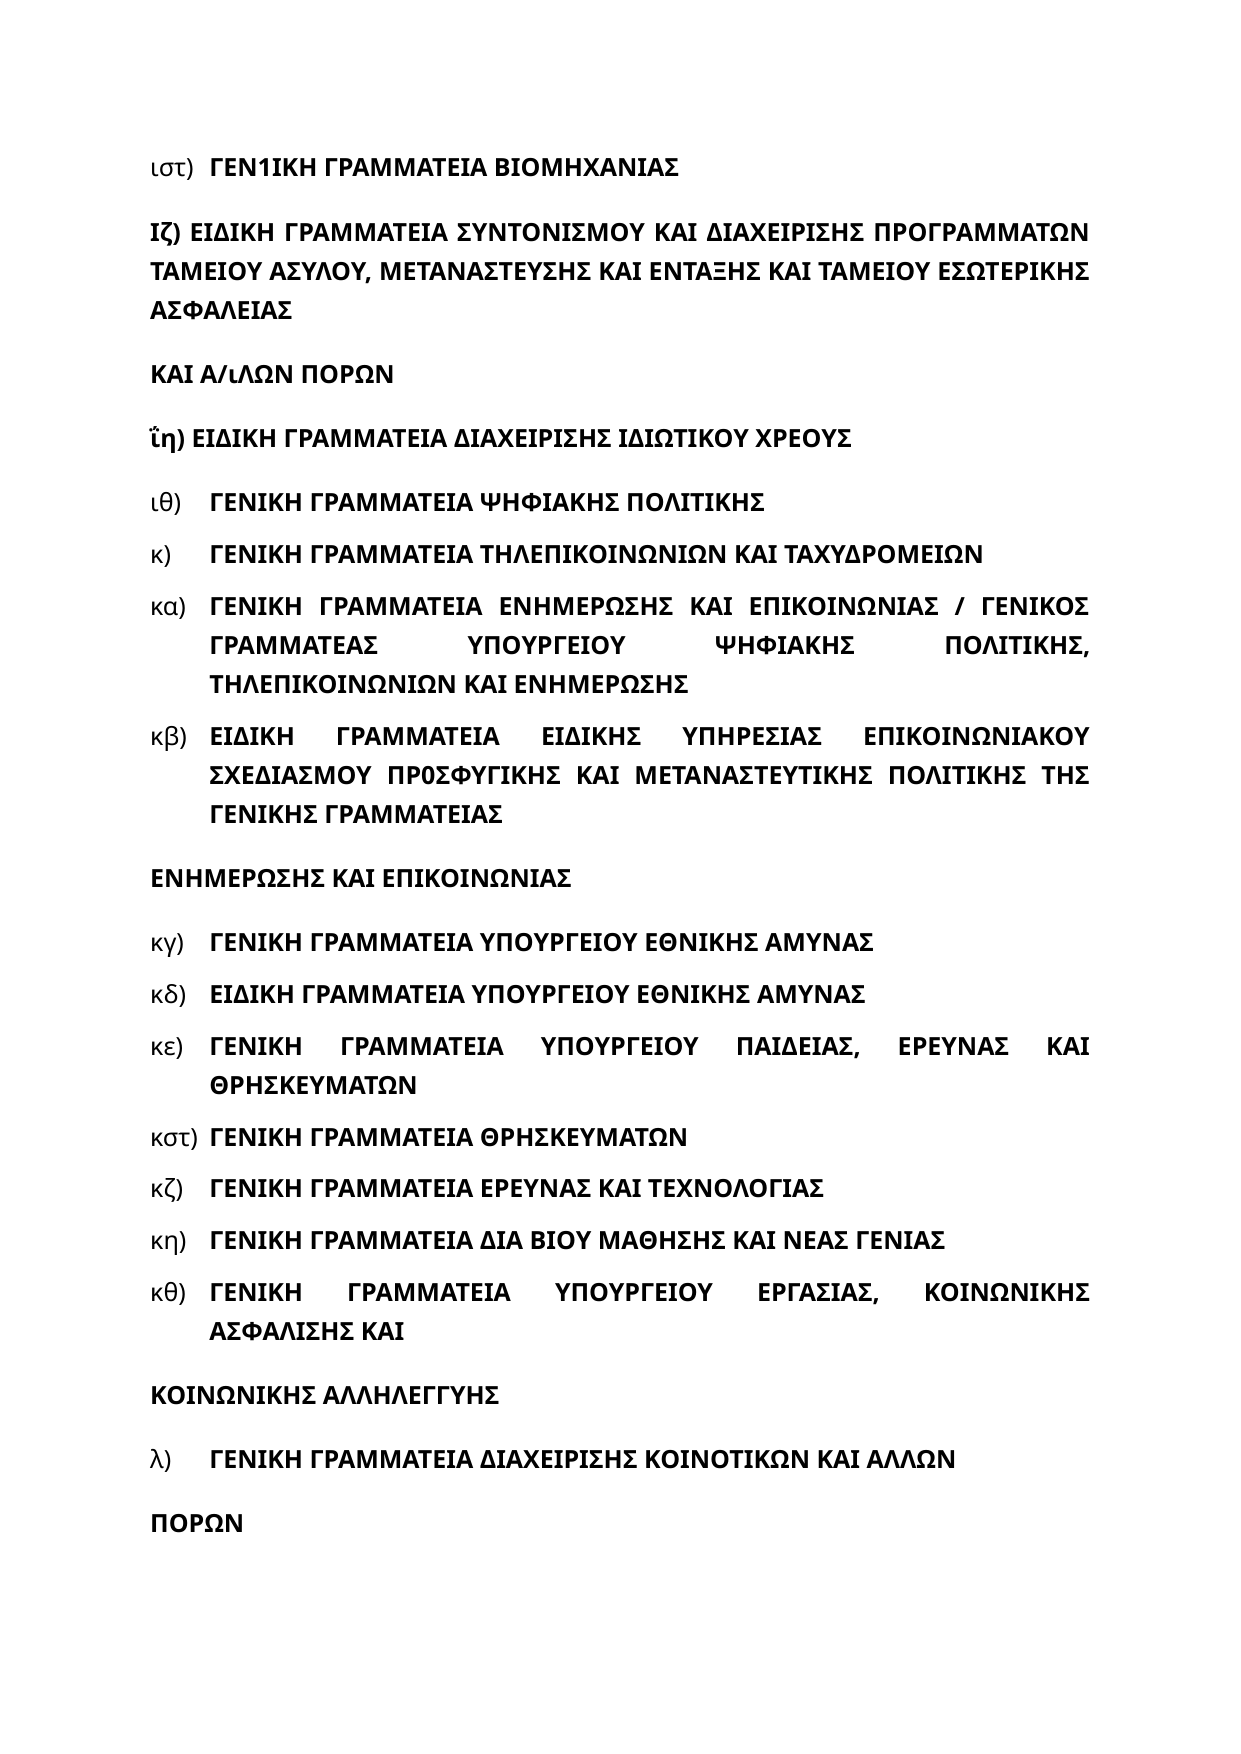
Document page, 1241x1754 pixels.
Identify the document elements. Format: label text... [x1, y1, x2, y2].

list λ) ΓΕΝΙΚΗ ΓΡΑΜΜΑΤΕΙΑ ΔΙΑΧΕΙΡΙΣΗΣ ΚΟΙΝΟΤΙΚΩΝ ΚΑΙ ΑΛΛΩΝ [150, 1442, 1090, 1476]
text Ιζ) ΕΙΔΙΚΗ ΓΡΑΜΜΑΤΕΙΑ ΣΥΝΤΟΝΙΣΜΟΥ ΚΑΙ ΔΙΑΧΕΙΡΙΣΗΣ ΠΡΟΓΡΑΜΜΑΤΩΝ ΤΑΜΕΙΟΥ ΑΣΥΛΟΥ, ΜΕΤΑΝΑΣΤΕΥΣΗΣ ΚΑΙ ΕΝΤΑΞΗΣ ΚΑΙ ΤΑΜΕΙΟΥ ΕΣΩΤΕΡΙΚΗΣ ΑΣΦΑΛΕΙΑΣ [150, 214, 1090, 327]
list ιθ) ΓΕΝΙΚΗ ΓΡΑΜΜΑΤΕΙΑ ΨΗΦΙΑΚΗΣ ΠΟΛΙΤΙΚΗΣ [150, 485, 1090, 519]
text ΕΝΗΜΕΡΩΣΗΣ ΚΑΙ ΕΠΙΚΟΙΝΩΝΙΑΣ [150, 861, 1090, 895]
list κβ) ΕΙΔΙΚΗ ΓΡΑΜΜΑΤΕΙΑ ΕΙΔΙΚΗΣ ΥΠΗΡΕΣΙΑΣ ΕΠΙΚΟΙΝΩΝΙΑΚΟΥ ΣΧΕΔΙΑΣΜΟΥ ΠΡ0ΣΦΥΓΙΚΗΣ ΚΑΙ ΜΕΤΑΝΑΣΤΕΥΤΙΚΗΣ ΠΟΛΙΤΙΚΗΣ ΤΗΣ ΓΕΝΙΚΗΣ ΓΡΑΜΜΑΤΕΙΑΣ [150, 718, 1090, 831]
text ΚΟΙΝΩΝΙΚΗΣ ΑΛΛΗΛΕΓΓΥΗΣ [150, 1377, 1090, 1412]
list κγ) ΓΕΝΙΚΗ ΓΡΑΜΜΑΤΕΙΑ ΥΠΟΥΡΓΕΙΟΥ ΕΘΝΙΚΗΣ ΑΜΥΝΑΣ [150, 925, 1090, 959]
list κ) ΓΕΝΙΚΗ ΓΡΑΜΜΑΤΕΙΑ ΤΗΛΕΠΙΚΟΙΝΩΝΙΩΝ ΚΑΙ ΤΑΧΥΔΡΟΜΕΙΩΝ [150, 537, 1090, 571]
text ΐη) ΕΙΔΙΚΗ ΓΡΑΜΜΑΤΕΙΑ ΔΙΑΧΕΙΡΙΣΗΣ ΙΔΙΩΤΙΚΟΥ ΧΡΕΟΥΣ [150, 421, 1090, 455]
list κε) ΓΕΝΙΚΗ ΓΡΑΜΜΑΤΕΙΑ ΥΠΟΥΡΓΕΙΟΥ ΠΑΙΔΕΙΑΣ, ΕΡΕΥΝΑΣ ΚΑΙ ΘΡΗΣΚΕΥΜΑΤΩΝ [150, 1028, 1090, 1102]
list κθ) ΓΕΝΙΚΗ ΓΡΑΜΜΑΤΕΙΑ ΥΠΟΥΡΓΕΙΟΥ ΕΡΓΑΣΙΑΣ, ΚΟΙΝΩΝΙΚΗΣ ΑΣΦΑΛΙΣΗΣ ΚΑΙ [150, 1274, 1090, 1347]
text ΠΟΡΩΝ [150, 1506, 1090, 1540]
list κα) ΓΕΝΙΚΗ ΓΡΑΜΜΑΤΕΙΑ ΕΝΗΜΕΡΩΣΗΣ ΚΑΙ ΕΠΙΚΟΙΝΩΝΙΑΣ / ΓΕΝΙΚΟΣ ΓΡΑΜΜΑΤΕΑΣ ΥΠΟΥΡΓΕΙΟΥ ΨΗΦΙΑΚΗΣ ΠΟΛΙΤΙΚΗΣ, ΤΗΛΕΠΙΚΟΙΝΩΝΙΩΝ ΚΑΙ ΕΝΗΜΕΡΩΣΗΣ [150, 588, 1090, 701]
text ΚΑΙ Α/ιΛΩΝ ΠΟΡΩΝ [150, 357, 1090, 391]
list κστ) ΓΕΝΙΚΗ ΓΡΑΜΜΑΤΕΙΑ ΘΡΗΣΚΕΥΜΑΤΩΝ [150, 1119, 1090, 1153]
list κη) ΓΕΝΙΚΗ ΓΡΑΜΜΑΤΕΙΑ ΔΙΑ ΒΙΟΥ ΜΑΘΗΣΗΣ ΚΑΙ ΝΕΑΣ ΓΕΝΙΑΣ [150, 1222, 1090, 1257]
list κζ) ΓΕΝΙΚΗ ΓΡΑΜΜΑΤΕΙΑ ΕΡΕΥΝΑΣ ΚΑΙ ΤΕΧΝΟΛΟΓΙΑΣ [150, 1171, 1090, 1205]
list κδ) ΕΙΔΙΚΗ ΓΡΑΜΜΑΤΕΙΑ ΥΠΟΥΡΓΕΙΟΥ ΕΘΝΙΚΗΣ ΑΜΥΝΑΣ [150, 977, 1090, 1011]
list ιστ) ΓΕΝ1ΙΚΗ ΓΡΑΜΜΑΤΕΙΑ ΒΙΟΜΗΧΑΝΙΑΣ [150, 150, 1090, 184]
